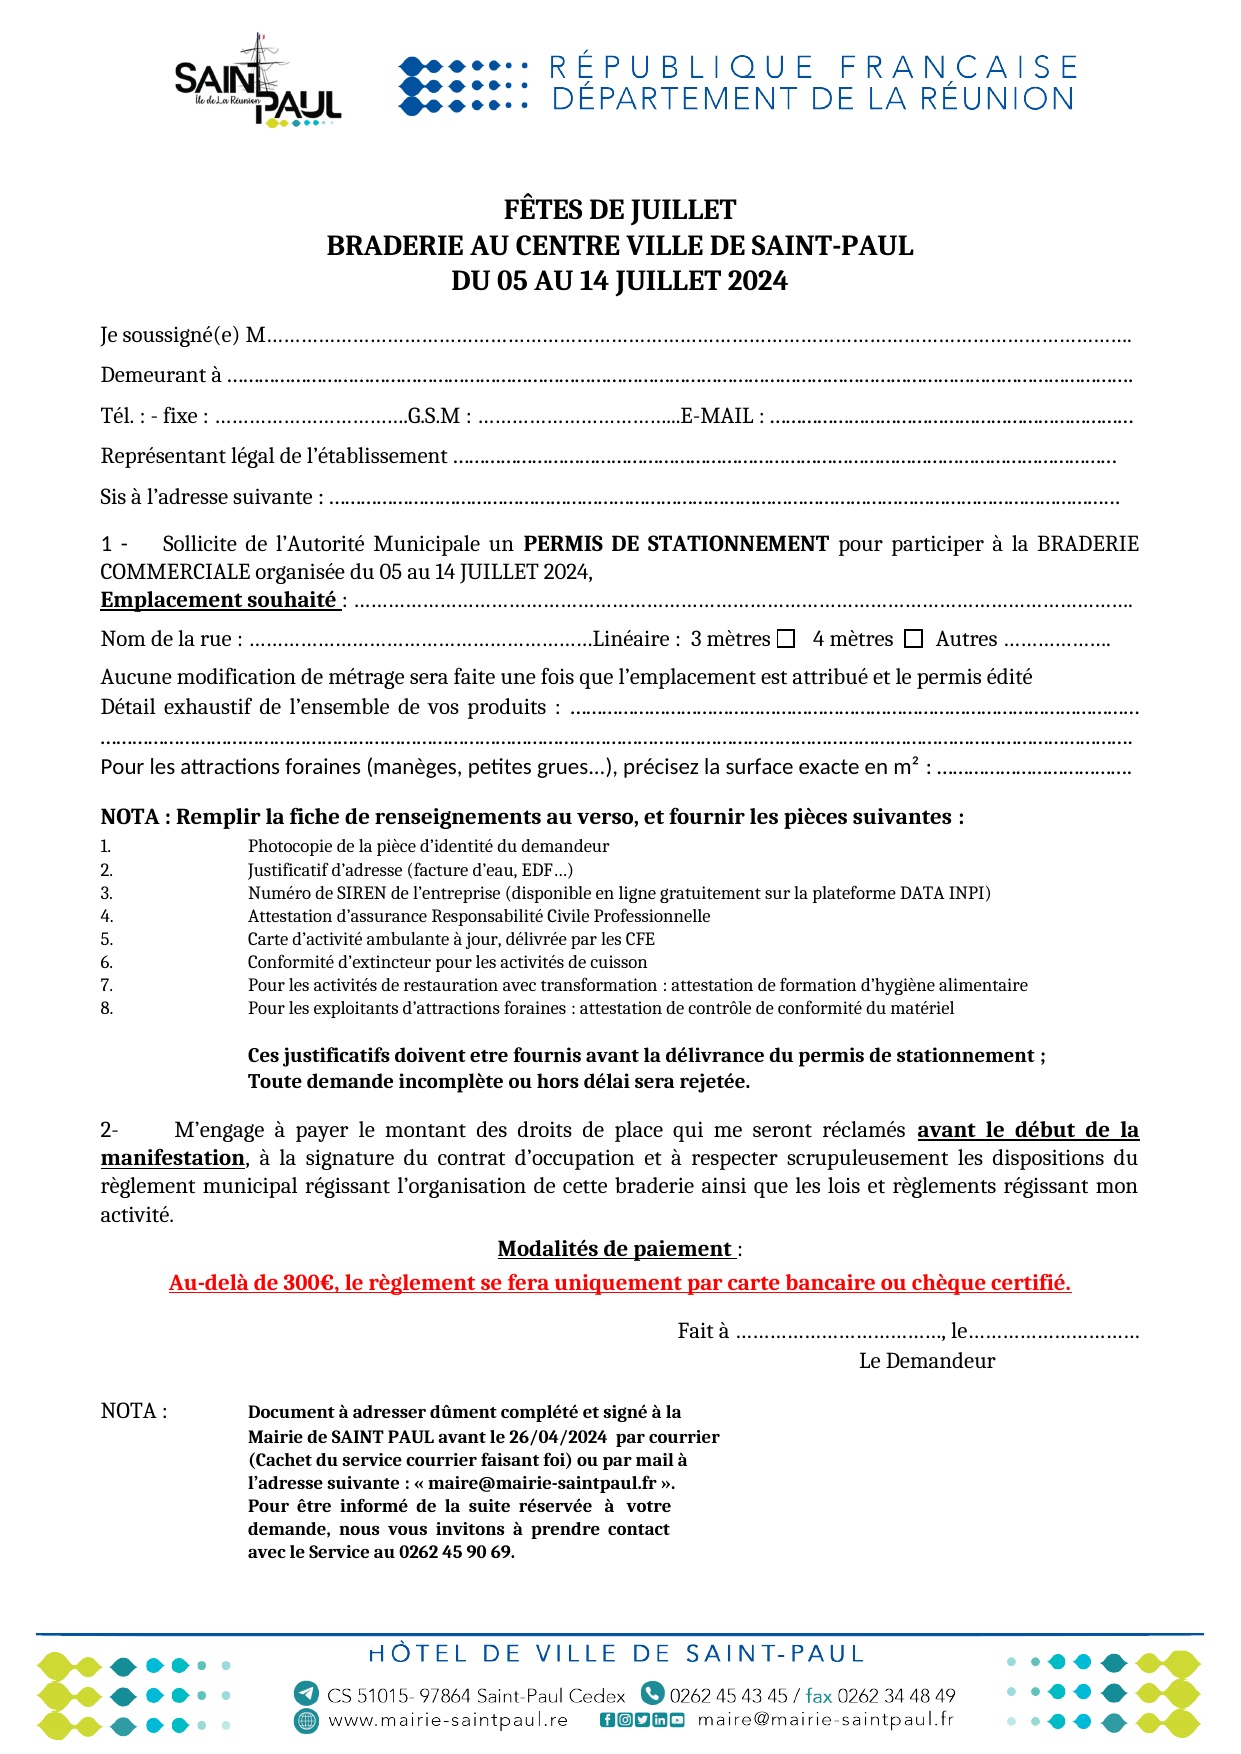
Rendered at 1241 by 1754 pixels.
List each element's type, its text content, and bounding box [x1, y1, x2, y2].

text Détail exhaustif de l’ensemble de vos produits : ……………………………………………………………………………………………… ……………………………………………………………………………………………………………………………………………………………………………. [100, 692, 1140, 750]
text Emplacement souhaité : ………………………………………………………………………………………………………………………. [100, 587, 1140, 613]
picture [100, 14, 1140, 145]
text avec le Service au 0262 45 90 69. [100, 1541, 1140, 1563]
text Toute demande incomplète ou hors délai sera rejetée. [100, 1070, 1140, 1094]
text DU 05 AU 14 JUILLET 2024 [100, 264, 1140, 298]
text 8. Pour les exploitants d’attractions foraines : attestation de contrôle de conformité du matériel [100, 998, 1140, 1019]
text Pour les attractions foraines (manèges, petites grues...), précisez la surface exacte en m² : ………………………………. [100, 752, 1140, 780]
text 2- M’engage à payer le montant des droits de place qui me seront réclamés avant le début de la manifestation, à la signature du contrat d’occupation et à respecter scrupuleusement les dispositions du règlement municipal régissant l’organisation de cette braderie ainsi que les lois et règlements régissant mon activité. [100, 1117, 1140, 1228]
text 4. Attestation d’assurance Responsabilité Civile Professionnelle [100, 906, 1140, 927]
text NOTA : Document à adresser dûment complété et signé à la [100, 1396, 1140, 1424]
text Nom de la rue : ……………………………………………………Linéaire : 3 mètres 4 mètres [100, 621, 904, 656]
text 1. Photocopie de la pièce d’identité du demandeur [100, 832, 1140, 858]
text 7. Pour les activités de restauration avec transformation : attestation de formation d’hygiène alimentaire [100, 975, 1140, 996]
text Demeurant à ………………………………………………………………………………………………………………………………………………………. [100, 360, 1140, 388]
text 3. Numéro de SIREN de l’entreprise (disponible en ligne gratuitement sur la plateforme DATA INPI) [100, 883, 1140, 904]
text Je soussigné(e) M……………………………………………………………………………………………………………………………………. [100, 322, 1140, 348]
text Fait à ………………………………, le………………………… [100, 1318, 1140, 1344]
text Ces justificatifs doivent etre fournis avant la délivrance du permis de stationnement ; [100, 1042, 1140, 1068]
text Représentant légal de l’établissement ……………………………………………………………………………………………………………… [100, 442, 1140, 470]
text Modalités de paiement : [100, 1235, 1140, 1262]
text Le Demandeur [100, 1346, 1140, 1374]
text Sis à l’adresse suivante : …………………………………………………………………………………………………………………………………... [100, 482, 1140, 510]
text 1 - Sollicite de l’Autorité Municipale un PERMIS DE STATIONNEMENT pour participer à la BRADERIE COMMERCIALE organisée du 05 au 14 JUILLET 2024, [100, 529, 1140, 585]
text demande, nous vous invitons à prendre contact [100, 1518, 1140, 1540]
text Mairie de SAINT PAUL avant le 26/04/2024 par courrier [100, 1426, 1140, 1448]
text Pour être informé de la suite réservée à votre [100, 1495, 1140, 1517]
text 5. Carte d’activité ambulante à jour, délivrée par les CFE [100, 929, 1140, 950]
text Tél. : - fixe : …………………………….G.S.M : ……………………………...E-MAIL : …………………………………………………………… [100, 401, 1140, 429]
text Au-delà de 300€, le règlement se fera uniquement par carte bancaire ou chèque certifié. [100, 1269, 1140, 1296]
text FÊTES DE JUILLET [100, 193, 1140, 226]
text (Cachet du service courrier faisant foi) ou par mail à [100, 1449, 1140, 1471]
text Aucune modification de métrage sera faite une fois que l’emplacement est attribué et le permis édité [100, 664, 1140, 690]
picture [53, 1643, 1205, 1667]
text Autres ………………. [926, 621, 1140, 656]
text 2. Justificatif d’adresse (facture d’eau, EDF…) [100, 860, 1140, 881]
text BRADERIE AU CENTRE VILLE DE SAINT-PAUL [100, 229, 1140, 262]
text l’adresse suivante : « maire@mairie-saintpaul.fr ». [100, 1472, 1140, 1494]
text NOTA : Remplir la fiche de renseignements au verso, et fournir les pièces suivantes : [100, 803, 1140, 830]
text 6. Conformité d’extincteur pour les activités de cuisson [100, 952, 1140, 973]
